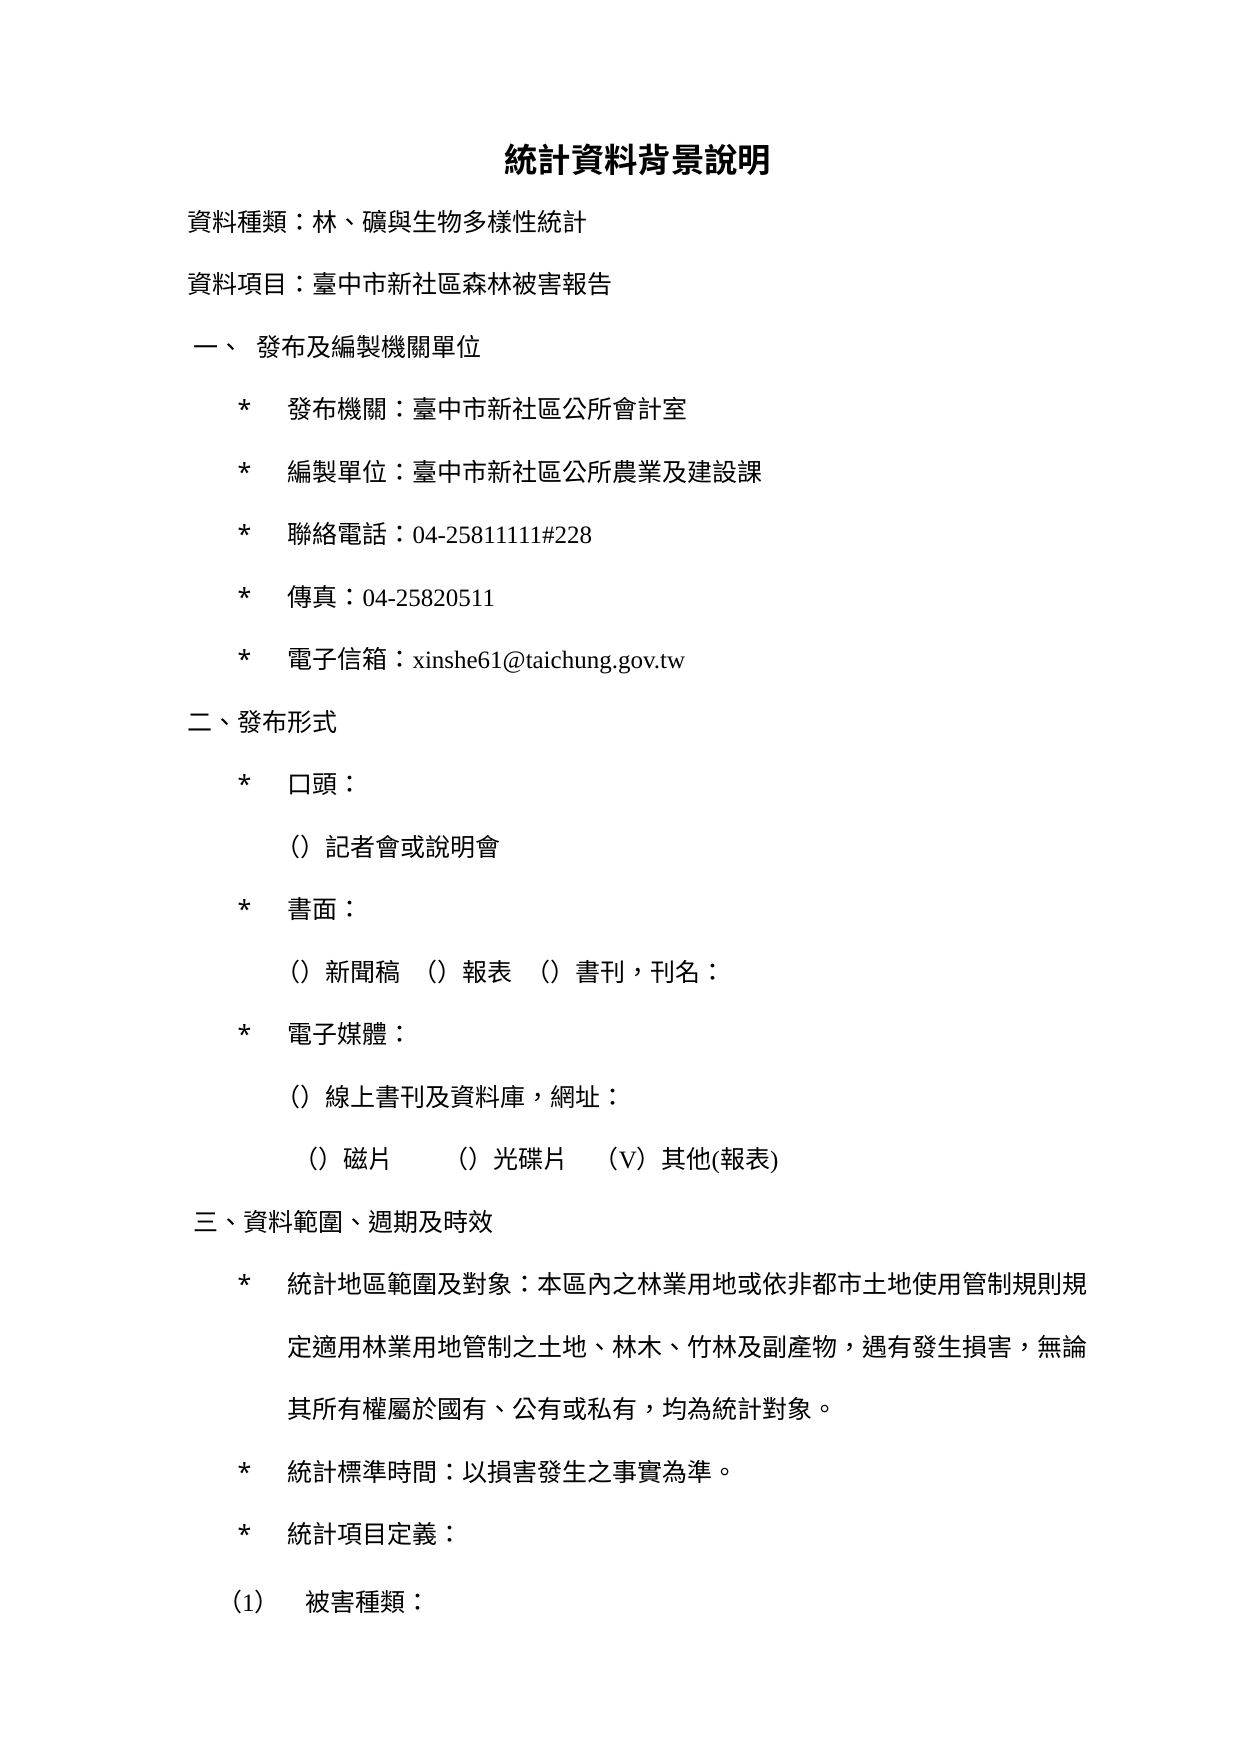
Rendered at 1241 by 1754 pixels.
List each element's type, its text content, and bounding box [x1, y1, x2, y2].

list 統計項目定義： [237, 1491, 1087, 1554]
list 統計地區範圍及對象：本區內之林業用地或依非都市土地使用管制規則規定適用林業用地管制之土地、林木、竹林及副產物，遇有發生損害，無論其所有權屬於國有、公有或私有，均為統計對象。 [237, 1241, 1087, 1429]
list 聯絡電話：04-25811111#228 [237, 491, 1087, 554]
list 電子信箱：xinshe61@taichung.gov.tw [237, 616, 1087, 679]
list 傳真：04-25820511 [237, 554, 1087, 616]
text （）記者會或說明會 [187, 804, 1087, 866]
text 資料種類：林、礦與生物多樣性統計 [187, 179, 1087, 241]
text 一、 發布及編製機關單位 [187, 304, 1087, 366]
list 發布機關：臺中市新社區公所會計室 [237, 366, 1087, 429]
text （）新聞稿 （）報表 （）書刊，刊名： [187, 929, 1087, 991]
text 統計資料背景說明 [187, 116, 1087, 179]
list 編製單位：臺中市新社區公所農業及建設課 [237, 429, 1087, 491]
list 被害種類： [217, 1559, 1087, 1622]
list 口頭： [237, 741, 1087, 804]
list 書面： [237, 866, 1087, 929]
text 二、發布形式 [187, 679, 1087, 741]
list 統計標準時間：以損害發生之事實為準。 [237, 1429, 1087, 1491]
text 資料項目：臺中市新社區森林被害報告 [187, 241, 1087, 304]
text （）線上書刊及資料庫，網址： （）磁片 （）光碟片 （V）其他(報表) [250, 1054, 1087, 1179]
list 電子媒體： [237, 991, 1087, 1054]
text 三、資料範圍、週期及時效 [187, 1179, 1087, 1241]
